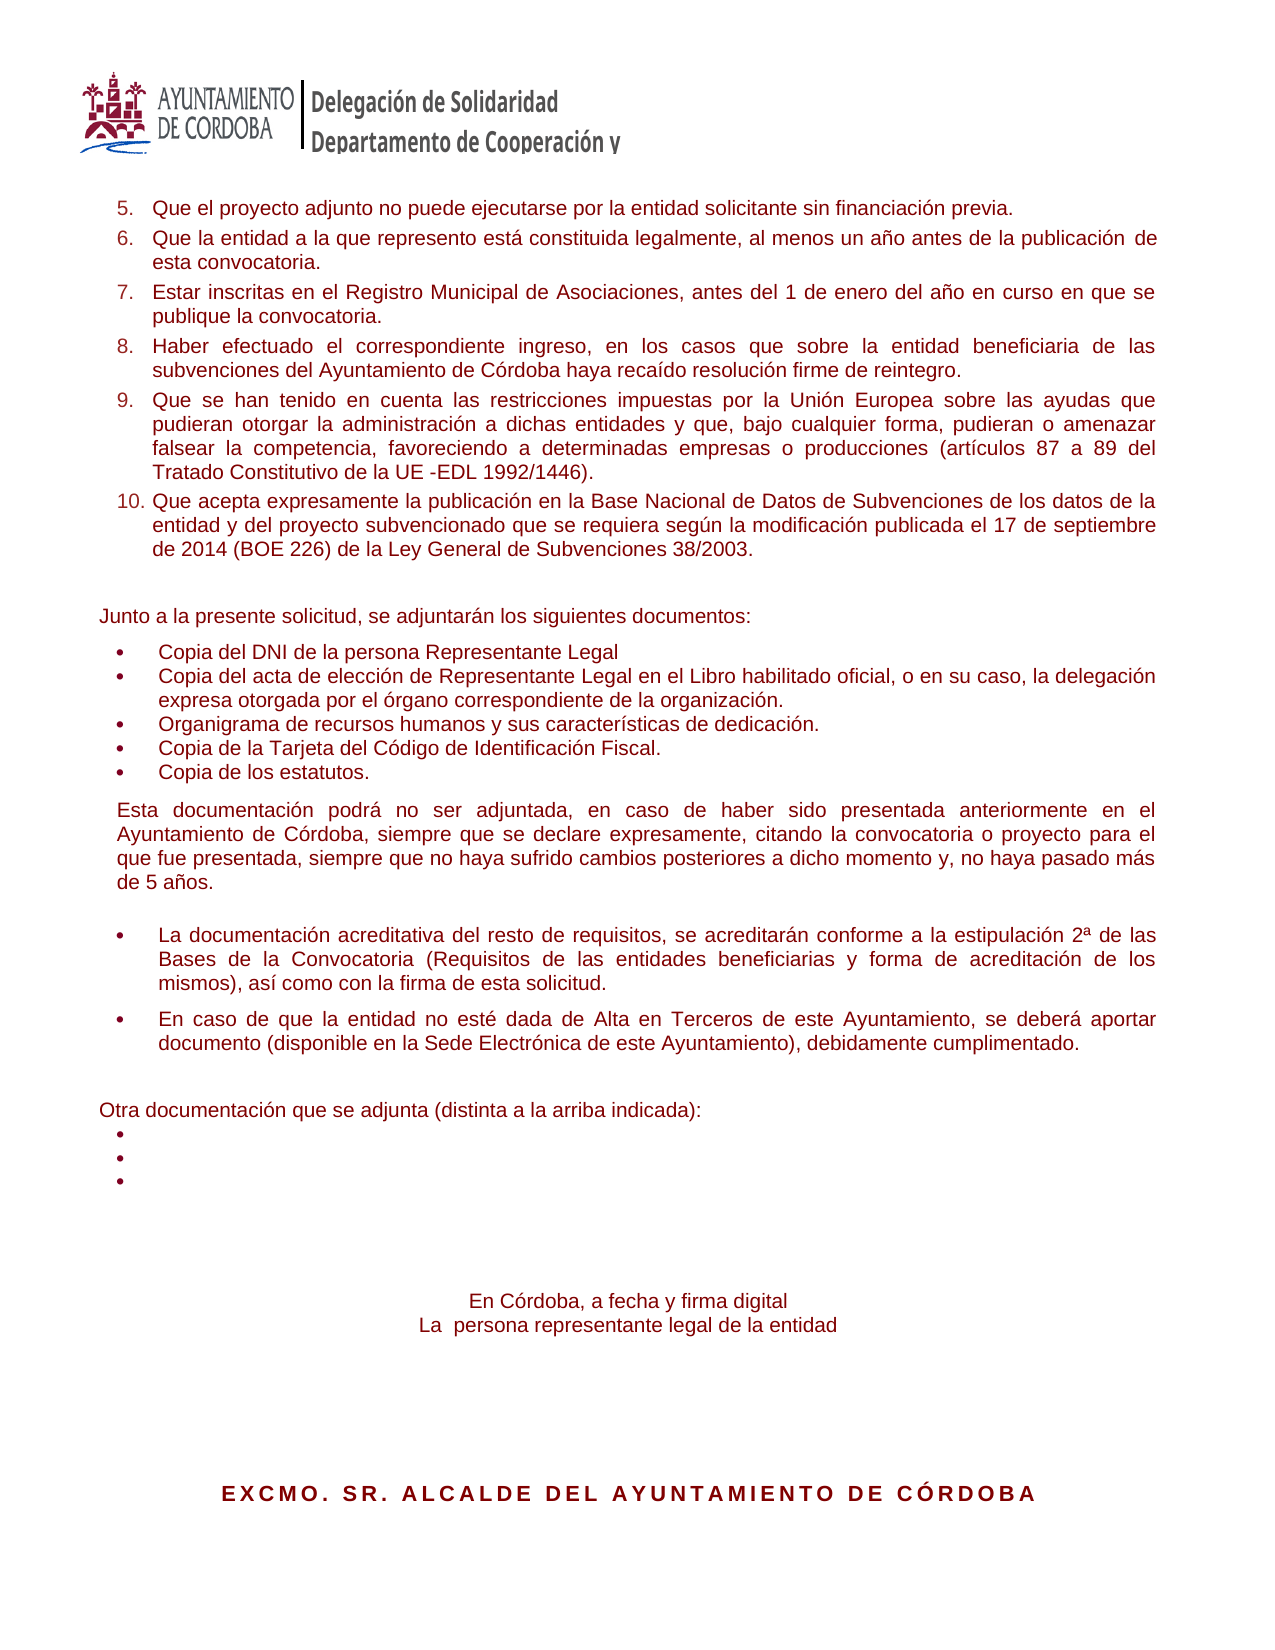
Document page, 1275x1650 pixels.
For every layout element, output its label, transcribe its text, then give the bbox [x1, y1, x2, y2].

list La documentación acreditativa del resto de requisitos, se acreditarán conforme a la estipulación 2ª de las Bases de la Convocatoria (Requisitos de las entidades beneficiarias y forma de acreditación de los mismos), así como con la firma de esta solicitud. [117, 923, 1158, 995]
list Estar inscritas en el Registro Municipal de Asociaciones, antes del 1 de enero del año en curso en que se publique la convocatoria. [117, 280, 1158, 328]
text Esta documentación podrá no ser adjuntada, en caso de haber sido presentada anteriormente en el Ayuntamiento de Córdoba, siempre que se declare expresamente, citando la convocatoria o proyecto para el que fue presentada, siempre que no haya sufrido cambios posteriores a dicho momento y, no haya pasado más de 5 años. [117, 798, 1158, 894]
list Que acepta expresamente la publicación en la Base Nacional de Datos de Subvenciones de los datos de la entidad y del proyecto subvencionado que se requiera según la modificación publicada el 17 de septiembre de 2014 (BOE 226) de la Ley General de Subvenciones 38/2003. [117, 489, 1158, 561]
list Copia del acta de elección de Representante Legal en el Libro habilitado oficial, o en su caso, la delegación expresa otorgada por el órgano correspondiente de la organización. [117, 664, 1158, 712]
list Que la entidad a la que represento está constituida legalmente, al menos un año antes de la publicación de esta convocatoria. [117, 226, 1158, 274]
text En Córdoba, a fecha y firma digital [99, 1289, 1158, 1313]
text Junto a la presente solicitud, se adjuntarán los siguientes documentos: [99, 604, 1158, 628]
text EXCMO. SR. ALCALDE DEL AYUNTAMIENTO DE CÓRDOBA [99, 1481, 1158, 1506]
list Haber efectuado el correspondiente ingreso, en los casos que sobre la entidad beneficiaria de las subvenciones del Ayuntamiento de Córdoba haya recaído resolución firme de reintegro. [117, 334, 1158, 382]
text Otra documentación que se adjunta (distinta a la arriba indicada): [99, 1097, 1158, 1121]
list Copia del DNI de la persona Representante Legal [117, 640, 1158, 664]
list En caso de que la entidad no esté dada de Alta en Terceros de este Ayuntamiento, se deberá aportar documento (disponible en la Sede Electrónica de este Ayuntamiento), debidamente cumplimentado. [117, 1006, 1158, 1054]
list Que se han tenido en cuenta las restricciones impuestas por la Unión Europea sobre las ayudas que pudieran otorgar la administración a dichas entidades y que, bajo cualquier forma, pudieran o amenazar falsear la competencia, favoreciendo a determinadas empresas o producciones (artículos 87 a 89 del Tratado Constitutivo de la UE -EDL 1992/1446). [117, 388, 1158, 483]
text La persona representante legal de la entidad [99, 1313, 1158, 1337]
list Copia de los estatutos. [117, 760, 1158, 784]
list Organigrama de recursos humanos y sus características de dedicación. [117, 712, 1158, 736]
picture [78, 70, 295, 155]
list Copia de la Tarjeta del Código de Identificación Fiscal. [117, 736, 1158, 760]
list Que el proyecto adjunto no puede ejecutarse por la entidad solicitante sin financiación previa. [117, 196, 1158, 220]
